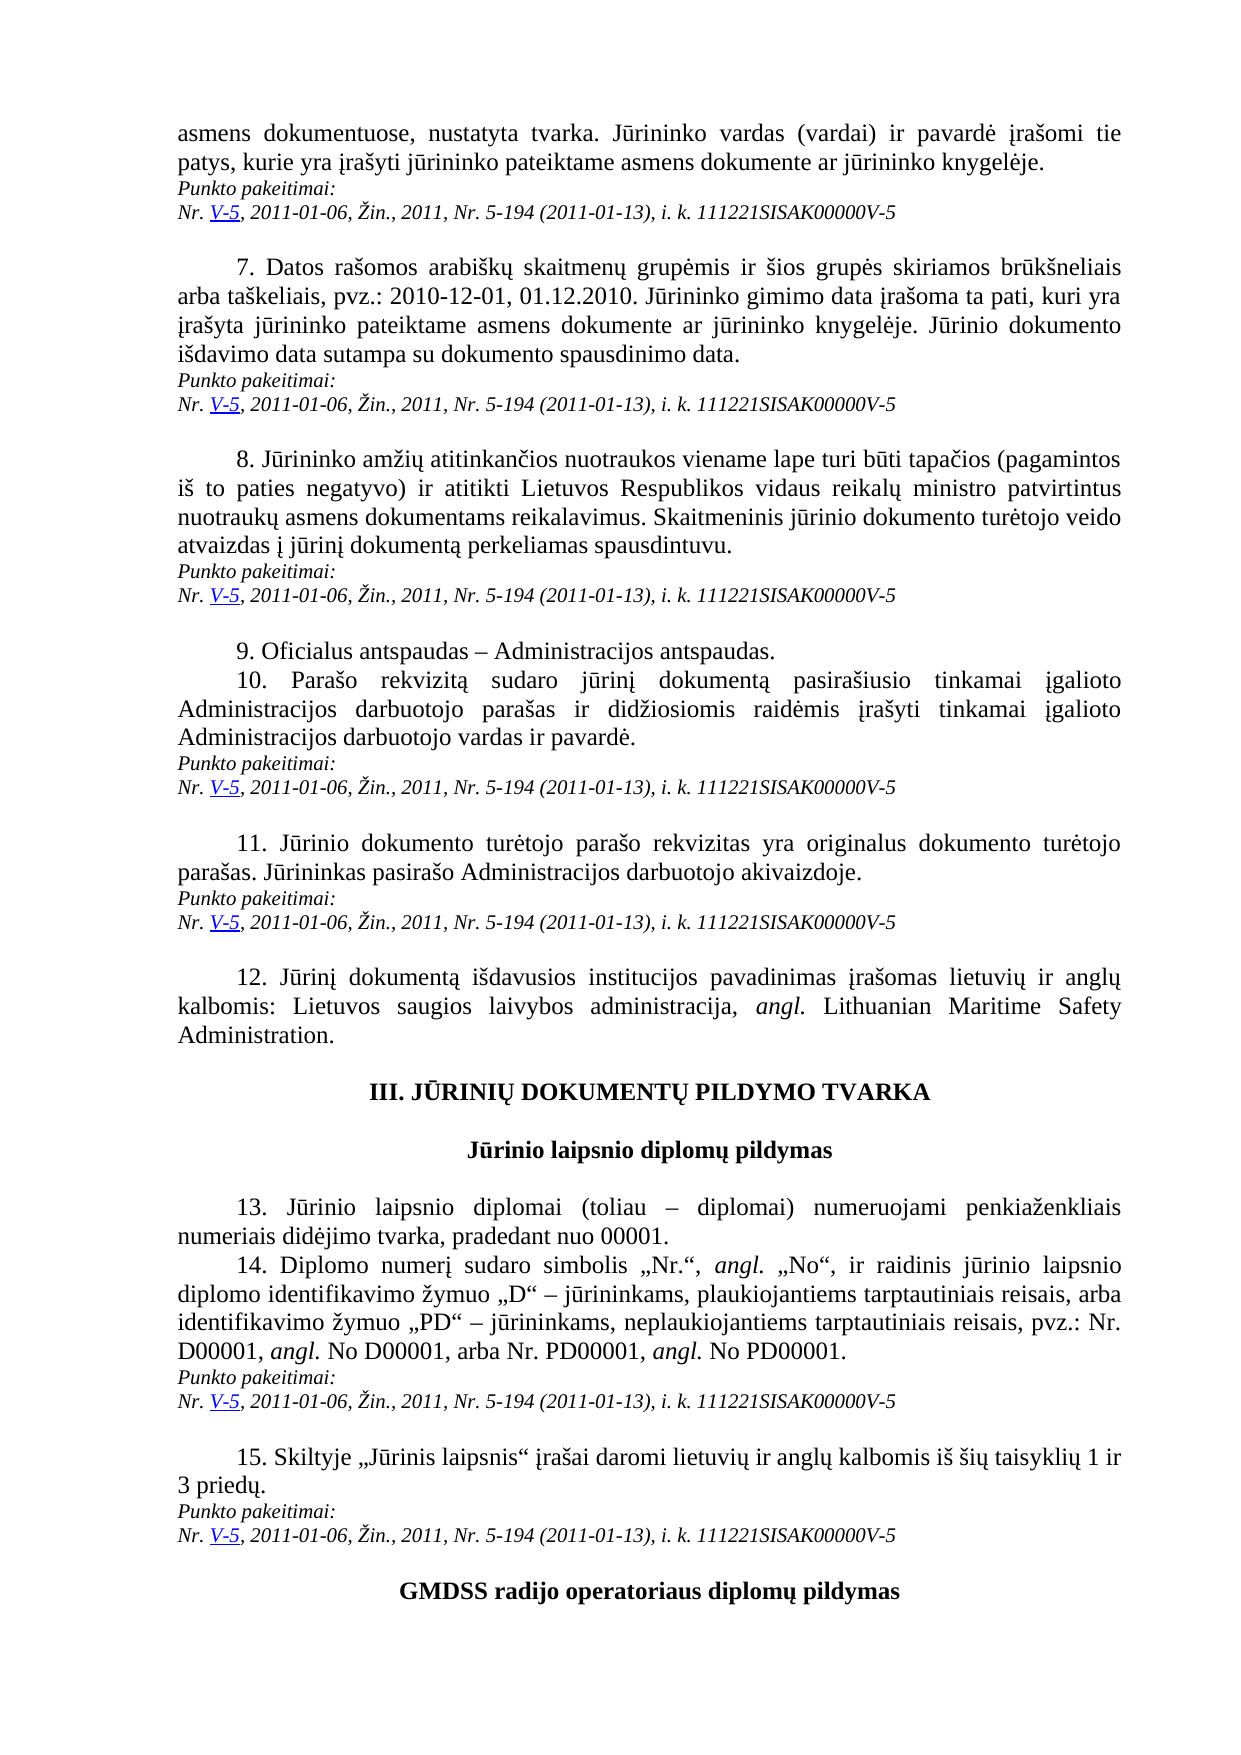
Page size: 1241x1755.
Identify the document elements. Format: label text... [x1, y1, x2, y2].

text Nr. V-5, 2011-01-06, Žin., 2011, Nr. 5-194 (2011-01-13), i. k. 111221SISAK00000V-5 [177, 1389, 1122, 1413]
text Punkto pakeitimai: [177, 367, 1122, 392]
text 13. Jūrinio laipsnio diplomai (toliau – diplomai) numeruojami penkiaženkliais numeriais didėjimo tvarka, pradedant nuo 00001. [177, 1192, 1122, 1250]
text 10. Parašo rekvizitą sudaro jūrinį dokumentą pasirašiusio tinkamai įgalioto Administracijos darbuotojo parašas ir didžiosiomis raidėmis įrašyti tinkamai įgalioto Administracijos darbuotojo vardas ir pavardė. [177, 665, 1122, 751]
text Jūrinio laipsnio diplomų pildymas [177, 1135, 1122, 1164]
text GMDSS radijo operatoriaus diplomų pildymas [177, 1576, 1122, 1605]
text 8. Jūrininko amžių atitinkančios nuotraukos viename lape turi būti tapačios (pagamintos iš to paties negatyvo) ir atitikti Lietuvos Respublikos vidaus reikalų ministro patvirtintus nuotraukų asmens dokumentams reikalavimus. Skaitmeninis jūrinio dokumento turėtojo veido atvaizdas į jūrinį dokumentą perkeliamas spausdintuvu. [177, 444, 1122, 559]
text Punkto pakeitimai: [177, 559, 1122, 583]
text Punkto pakeitimai: [177, 886, 1122, 910]
text III. JŪRINIŲ DOKUMENTŲ PILDYMO TVARKA [177, 1077, 1122, 1106]
text Nr. V-5, 2011-01-06, Žin., 2011, Nr. 5-194 (2011-01-13), i. k. 111221SISAK00000V-5 [177, 1523, 1122, 1547]
text 12. Jūrinį dokumentą išdavusios institucijos pavadinimas įrašomas lietuvių ir anglų kalbomis: Lietuvos saugios laivybos administracija, angl. Lithuanian Maritime Safety Administration. [177, 962, 1122, 1049]
text Nr. V-5, 2011-01-06, Žin., 2011, Nr. 5-194 (2011-01-13), i. k. 111221SISAK00000V-5 [177, 583, 1122, 607]
text 7. Datos rašomos arabiškų skaitmenų grupėmis ir šios grupės skiriamos brūkšneliais arba taškeliais, pvz.: 2010-12-01, 01.12.2010. Jūrininko gimimo data įrašoma ta pati, kuri yra įrašyta jūrininko pateiktame asmens dokumente ar jūrininko knygelėje. Jūrinio dokumento išdavimo data sutampa su dokumento spausdinimo data. [177, 252, 1122, 367]
text Nr. V-5, 2011-01-06, Žin., 2011, Nr. 5-194 (2011-01-13), i. k. 111221SISAK00000V-5 [177, 775, 1122, 799]
text Punkto pakeitimai: [177, 1499, 1122, 1523]
text Nr. V-5, 2011-01-06, Žin., 2011, Nr. 5-194 (2011-01-13), i. k. 111221SISAK00000V-5 [177, 910, 1122, 934]
text 11. Jūrinio dokumento turėtojo parašo rekvizitas yra originalus dokumento turėtojo parašas. Jūrininkas pasirašo Administracijos darbuotojo akivaizdoje. [177, 828, 1122, 886]
text Punkto pakeitimai: [177, 1365, 1122, 1389]
text Punkto pakeitimai: [177, 176, 1122, 200]
text Nr. V-5, 2011-01-06, Žin., 2011, Nr. 5-194 (2011-01-13), i. k. 111221SISAK00000V-5 [177, 200, 1122, 224]
text 15. Skiltyje „Jūrinis laipsnis“ įrašai daromi lietuvių ir anglų kalbomis iš šių taisyklių 1 ir 3 priedų. [177, 1442, 1122, 1499]
text 14. Diplomo numerį sudaro simbolis „Nr.“, angl. „No“, ir raidinis jūrinio laipsnio diplomo identifikavimo žymuo „D“ – jūrininkams, plaukiojantiems tarptautiniais reisais, arba identifikavimo žymuo „PD“ – jūrininkams, neplaukiojantiems tarptautiniais reisais, pvz.: Nr. D00001, angl. No D00001, arba Nr. PD00001, angl. No PD00001. [177, 1250, 1122, 1365]
text 9. Oficialus antspaudas – Administracijos antspaudas. [177, 636, 1122, 665]
text Nr. V-5, 2011-01-06, Žin., 2011, Nr. 5-194 (2011-01-13), i. k. 111221SISAK00000V-5 [177, 392, 1122, 416]
text asmens dokumentuose, nustatyta tvarka. Jūrininko vardas (vardai) ir pavardė įrašomi tie patys, kurie yra įrašyti jūrininko pateiktame asmens dokumente ar jūrininko knygelėje. [177, 118, 1122, 176]
text Punkto pakeitimai: [177, 751, 1122, 775]
